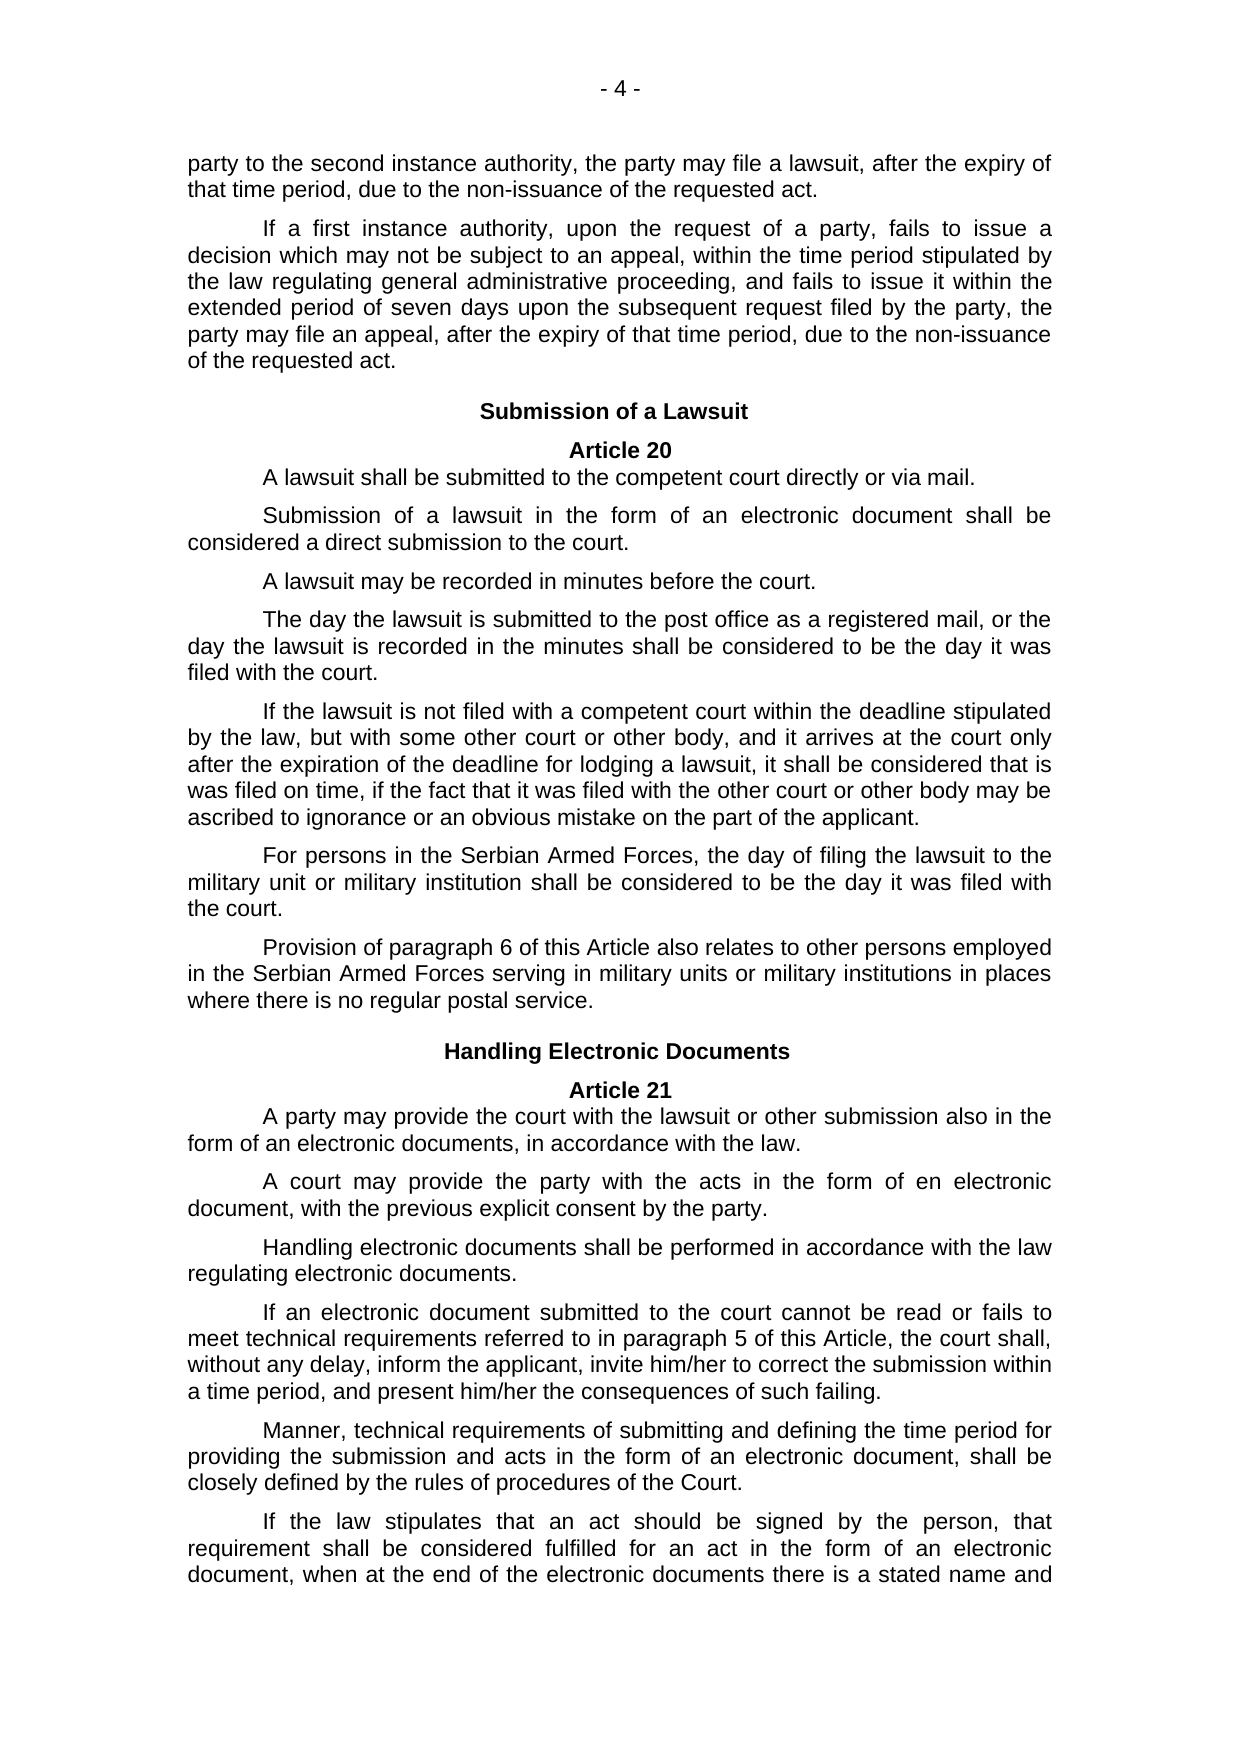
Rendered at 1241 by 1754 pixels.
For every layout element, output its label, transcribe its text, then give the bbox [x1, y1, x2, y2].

text A lawsuit may be recorded in minutes before the court. [187, 568, 1053, 594]
text Handling Electronic Documents [262, 1038, 978, 1064]
text For persons in the Serbian Armed Forces, the day of filing the lawsuit to the military unit or military institution shall be considered to be the day it was filed with the court. [187, 842, 1053, 921]
text A party may provide the court with the lawsuit or other submission also in the form of an electronic documents, in accordance with the law. [187, 1103, 1053, 1156]
text Manner, technical requirements of submitting and defining the time period for providing the submission and acts in the form of an electronic document, shall be closely defined by the rules of procedures of the Court. [187, 1417, 1053, 1496]
text Submission of a Lawsuit [262, 398, 978, 425]
text If a first instance authority, upon the request of a party, fails to issue a decision which may not be subject to an appeal, within the time period stipulated by the law regulating general administrative proceeding, and fails to issue it within the extended period of seven days upon the subsequent request filed by the party, the party may file an appeal, after the expiry of that time period, due to the non-issuance of the requested act. [187, 215, 1053, 373]
text If an electronic document submitted to the court cannot be read or fails to meet technical requirements referred to in paragraph 5 of this Article, the court shall, without any delay, inform the applicant, invite him/her to correct the submission within a time period, and present him/her the consequences of such failing. [187, 1299, 1053, 1404]
text Article 20 [262, 437, 978, 463]
text Article 21 [262, 1077, 978, 1103]
text A lawsuit shall be submitted to the competent court directly or via mail. [187, 463, 1053, 490]
text The day the lawsuit is submitted to the post office as a registered mail, or the day the lawsuit is recorded in the minutes shall be considered to be the day it was filed with the court. [187, 606, 1053, 686]
text Submission of a lawsuit in the form of an electronic document shall be considered a direct submission to the court. [187, 502, 1053, 555]
text Provision of paragraph 6 of this Article also relates to other persons employed in the Serbian Armed Forces serving in military units or military institutions in places where there is no regular postal service. [187, 934, 1053, 1013]
text If the lawsuit is not filed with a competent court within the deadline stipulated by the law, but with some other court or other body, and it arrives at the court only after the expiration of the deadline for lodging a lawsuit, it shall be considered that is was filed on time, if the fact that it was filed with the other court or other body may be ascribed to ignorance or an obvious mistake on the part of the applicant. [187, 698, 1053, 830]
text If the law stipulates that an act should be signed by the person, that requirement shall be considered fulfilled for an act in the form of an electronic document, when at the end of the electronic documents there is a stated name and [187, 1508, 1053, 1587]
text A court may provide the party with the acts in the form of en electronic document, with the previous explicit consent by the party. [187, 1168, 1053, 1221]
text party to the second instance authority, the party may file a lawsuit, after the expiry of that time period, due to the non-issuance of the requested act. [187, 150, 1053, 203]
text Handling electronic documents shall be performed in accordance with the law regulating electronic documents. [187, 1233, 1053, 1286]
